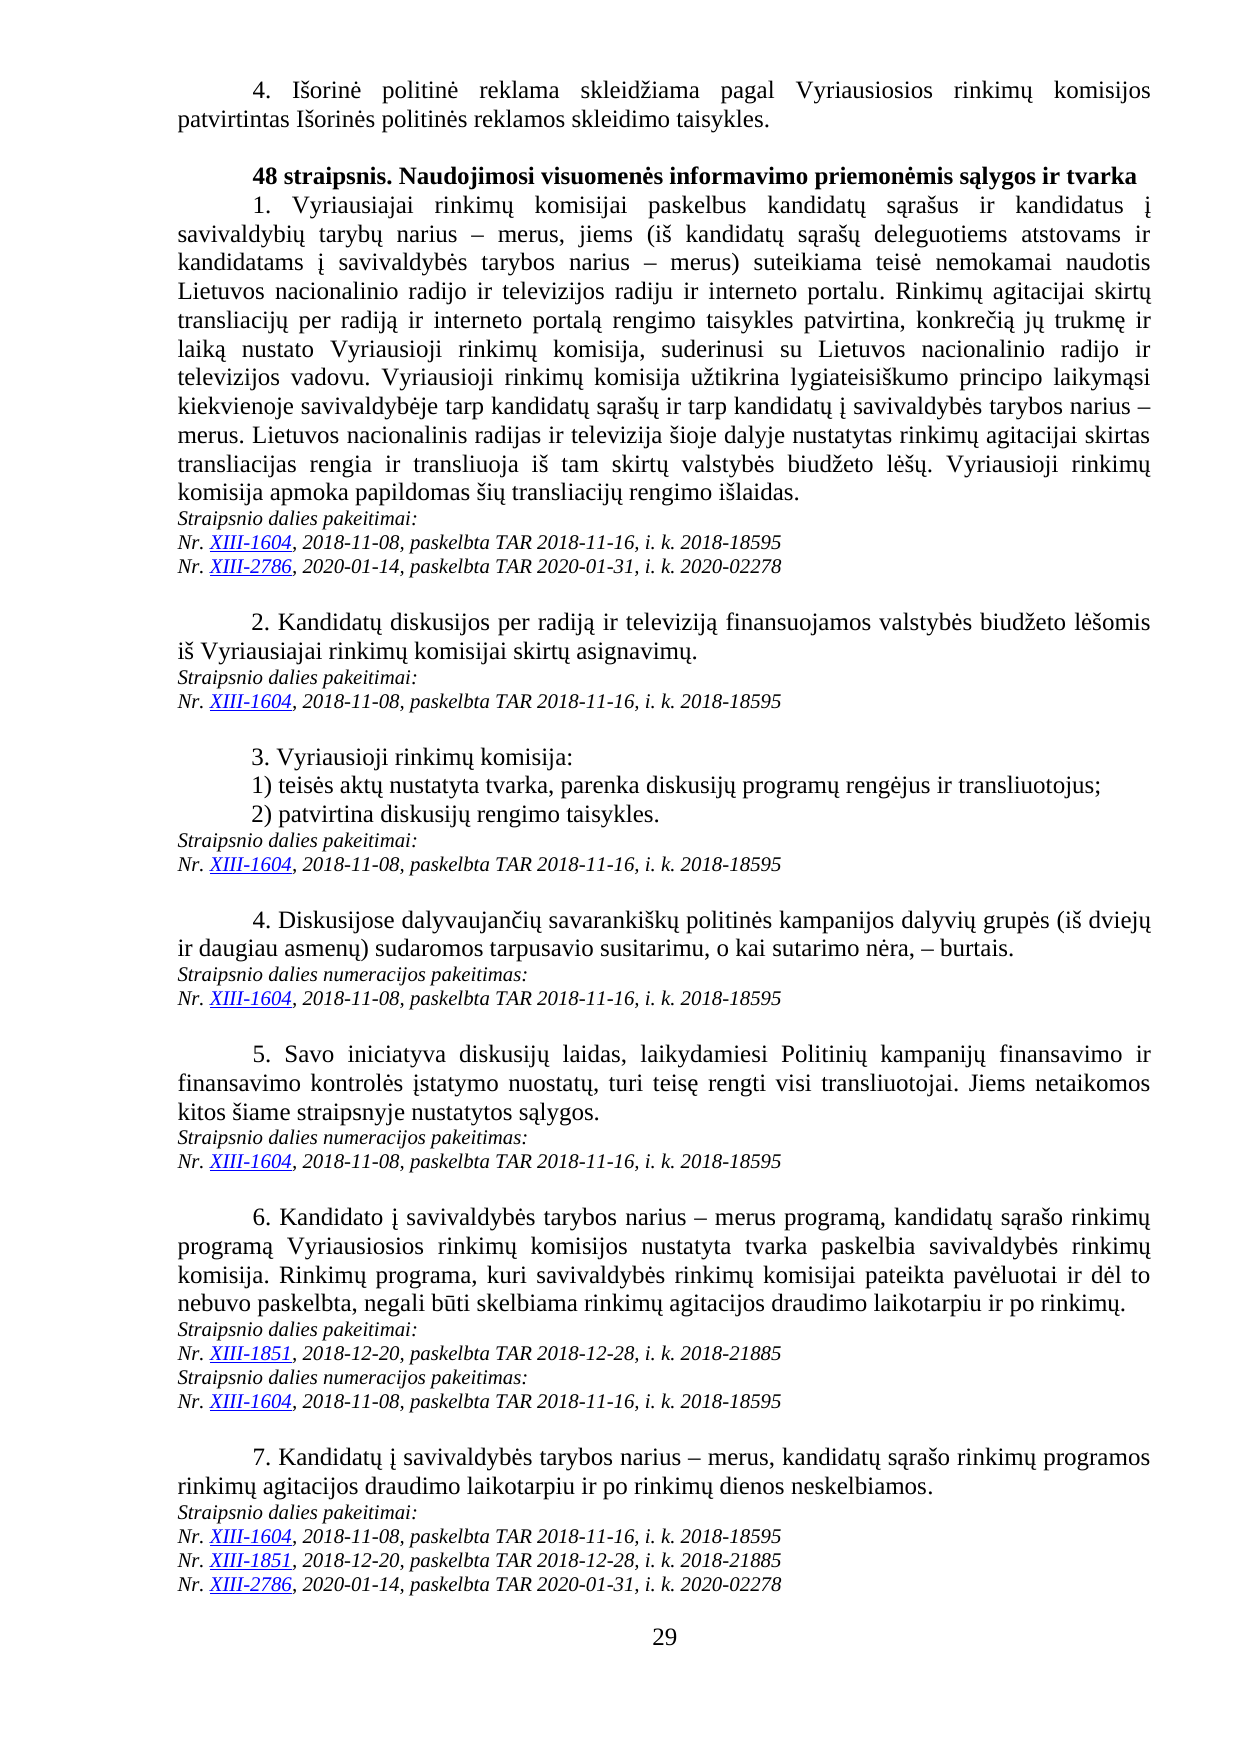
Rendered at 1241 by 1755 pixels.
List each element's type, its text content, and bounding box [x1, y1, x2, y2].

text Nr. XIII-1604, 2018-11-08, paskelbta TAR 2018-11-16, i. k. 2018-18595 [177, 1389, 1152, 1413]
text 4. Diskusijose dalyvaujančių savarankiškų politinės kampanijos dalyvių grupės (iš dviejų ir daugiau asmenų) sudaromos tarpusavio susitarimu, o kai sutarimo nėra, – burtais. [177, 905, 1152, 962]
text Straipsnio dalies numeracijos pakeitimas: [177, 1125, 1152, 1149]
text Straipsnio dalies pakeitimai: [177, 1317, 1152, 1341]
text Nr. XIII-1851, 2018-12-20, paskelbta TAR 2018-12-28, i. k. 2018-21885 [177, 1548, 1152, 1572]
text Nr. XIII-1604, 2018-11-08, paskelbta TAR 2018-11-16, i. k. 2018-18595 [177, 530, 1152, 554]
text Straipsnio dalies numeracijos pakeitimas: [177, 962, 1152, 986]
text Straipsnio dalies pakeitimai: [177, 665, 1152, 689]
text 2. Kandidatų diskusijos per radiją ir televiziją finansuojamos valstybės biudžeto lėšomis iš Vyriausiajai rinkimų komisijai skirtų asignavimų. [177, 607, 1152, 665]
text 3. Vyriausioji rinkimų komisija: [177, 742, 1152, 770]
text 1. Vyriausiajai rinkimų komisijai paskelbus kandidatų sąrašus ir kandidatus į savivaldybių tarybų narius – merus, jiems (iš kandidatų sąrašų deleguotiems atstovams ir kandidatams į savivaldybės tarybos narius – merus) suteikiama teisė nemokamai naudotis Lietuvos nacionalinio radijo ir televizijos radiju ir interneto portalu. Rinkimų agitacijai skirtų transliacijų per radiją ir interneto portalą rengimo taisykles patvirtina, konkrečią jų trukmę ir laiką nustato Vyriausioji rinkimų komisija, suderinusi su Lietuvos nacionalinio radijo ir televizijos vadovu. Vyriausioji rinkimų komisija užtikrina lygiateisiškumo principo laikymąsi kiekvienoje savivaldybėje tarp kandidatų sąrašų ir tarp kandidatų į savivaldybės tarybos narius – merus. Lietuvos nacionalinis radijas ir televizija šioje dalyje nustatytas rinkimų agitacijai skirtas transliacijas rengia ir transliuoja iš tam skirtų valstybės biudžeto lėšų. Vyriausioji rinkimų komisija apmoka papildomas šių transliacijų rengimo išlaidas. [177, 190, 1152, 506]
text Nr. XIII-1604, 2018-11-08, paskelbta TAR 2018-11-16, i. k. 2018-18595 [177, 689, 1152, 713]
text Straipsnio dalies pakeitimai: [177, 1500, 1152, 1524]
text 5. Savo iniciatyva diskusijų laidas, laikydamiesi Politinių kampanijų finansavimo ir finansavimo kontrolės įstatymo nuostatų, turi teisę rengti visi transliuotojai. Jiems netaikomos kitos šiame straipsnyje nustatytos sąlygos. [177, 1039, 1152, 1125]
text Straipsnio dalies pakeitimai: [177, 506, 1152, 530]
text Straipsnio dalies numeracijos pakeitimas: [177, 1365, 1152, 1389]
text Nr. XIII-1604, 2018-11-08, paskelbta TAR 2018-11-16, i. k. 2018-18595 [177, 986, 1152, 1010]
text 1) teisės aktų nustatyta tvarka, parenka diskusijų programų rengėjus ir transliuotojus; [177, 770, 1152, 799]
text Nr. XIII-2786, 2020-01-14, paskelbta TAR 2020-01-31, i. k. 2020-02278 [177, 1572, 1152, 1596]
text Straipsnio dalies pakeitimai: [177, 828, 1152, 852]
text Nr. XIII-1604, 2018-11-08, paskelbta TAR 2018-11-16, i. k. 2018-18595 [177, 1149, 1152, 1173]
text 2) patvirtina diskusijų rengimo taisykles. [177, 799, 1152, 828]
text 6. Kandidato į savivaldybės tarybos narius – merus programą, kandidatų sąrašo rinkimų programą Vyriausiosios rinkimų komisijos nustatyta tvarka paskelbia savivaldybės rinkimų komisija. Rinkimų programa, kuri savivaldybės rinkimų komisijai pateikta pavėluotai ir dėl to nebuvo paskelbta, negali būti skelbiama rinkimų agitacijos draudimo laikotarpiu ir po rinkimų. [177, 1202, 1152, 1317]
text Nr. XIII-1604, 2018-11-08, paskelbta TAR 2018-11-16, i. k. 2018-18595 [177, 852, 1152, 876]
text 48 straipsnis. Naudojimosi visuomenės informavimo priemonėmis sąlygos ir tvarka [252, 161, 1152, 190]
text Nr. XIII-1604, 2018-11-08, paskelbta TAR 2018-11-16, i. k. 2018-18595 [177, 1524, 1152, 1548]
text Nr. XIII-2786, 2020-01-14, paskelbta TAR 2020-01-31, i. k. 2020-02278 [177, 554, 1152, 578]
text Nr. XIII-1851, 2018-12-20, paskelbta TAR 2018-12-28, i. k. 2018-21885 [177, 1341, 1152, 1365]
text 4. Išorinė politinė reklama skleidžiama pagal Vyriausiosios rinkimų komisijos patvirtintas Išorinės politinės reklamos skleidimo taisykles. [177, 75, 1152, 132]
text 7. Kandidatų į savivaldybės tarybos narius – merus, kandidatų sąrašo rinkimų programos rinkimų agitacijos draudimo laikotarpiu ir po rinkimų dienos neskelbiamos. [177, 1442, 1152, 1500]
